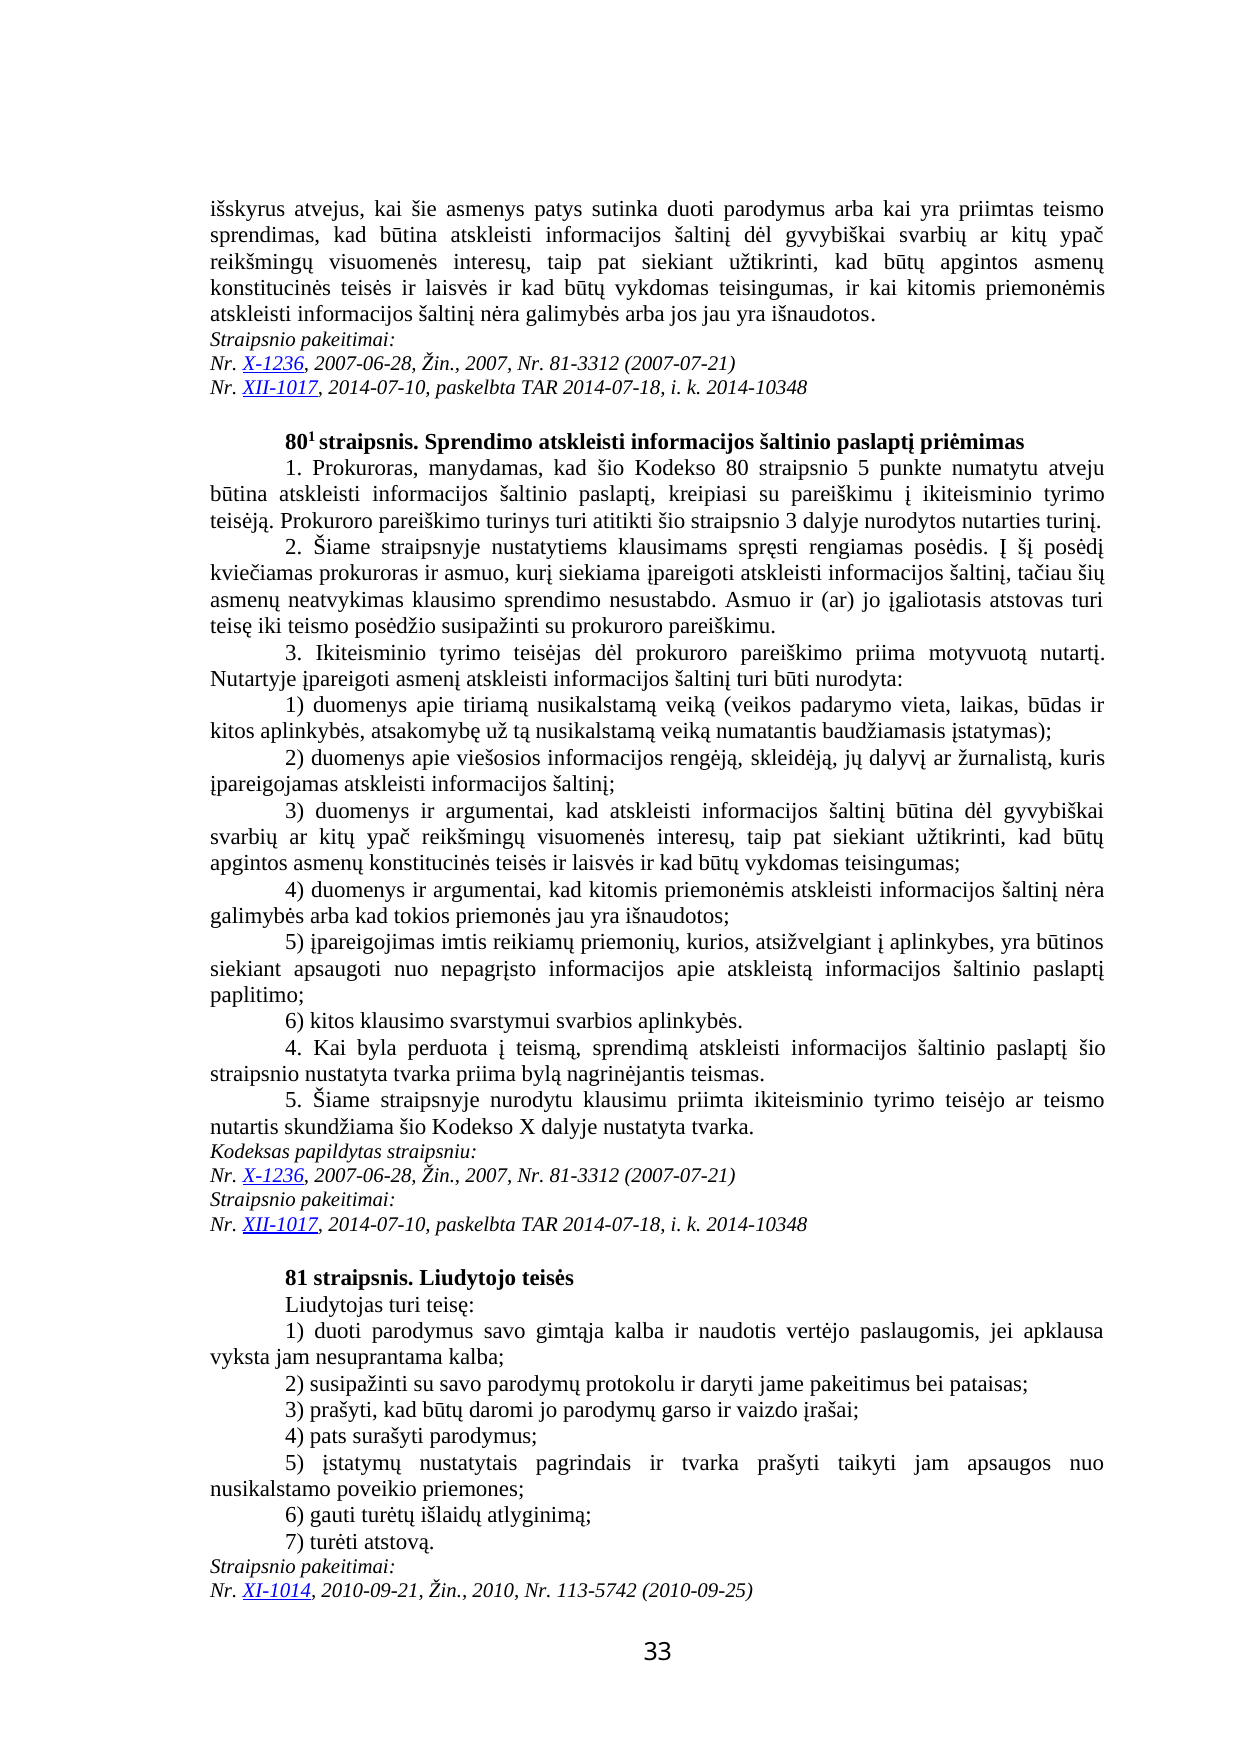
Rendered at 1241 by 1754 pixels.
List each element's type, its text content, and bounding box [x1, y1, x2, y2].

text Straipsnio pakeitimai: [210, 1187, 1106, 1211]
text 1) duomenys apie tiriamą nusikalstamą veiką (veikos padarymo vieta, laikas, būdas ir kitos aplinkybės, atsakomybę už tą nusikalstamą veiką numatantis baudžiamasis įstatymas); [210, 691, 1106, 744]
text 2) susipažinti su savo parodymų protokolu ir daryti jame pakeitimus bei pataisas; [210, 1370, 1106, 1396]
text 6) kitos klausimo svarstymui svarbios aplinkybės. [210, 1007, 1106, 1034]
text Nr. X-1236, 2007-06-28, Žin., 2007, Nr. 81-3312 (2007-07-21) [210, 1163, 1106, 1187]
text Liudytojas turi teisę: [210, 1291, 1106, 1317]
text 6) gauti turėtų išlaidų atlyginimą; [210, 1501, 1106, 1528]
text Nr. XI-1014, 2010-09-21, Žin., 2010, Nr. 113-5742 (2010-09-25) [210, 1578, 1106, 1602]
text 4) duomenys ir argumentai, kad kitomis priemonėmis atskleisti informacijos šaltinį nėra galimybės arba kad tokios priemonės jau yra išnaudotos; [210, 876, 1106, 928]
text 81 straipsnis. Liudytojo teisės [210, 1264, 1106, 1291]
text 1. Prokuroras, manydamas, kad šio Kodekso 80 straipsnio 5 punkte numatytu atveju būtina atskleisti informacijos šaltinio paslaptį, kreipiasi su pareiškimu į ikiteisminio tyrimo teisėją. Prokuroro pareiškimo turinys turi atitikti šio straipsnio 3 dalyje nurodytos nutarties turinį. [210, 454, 1106, 533]
text 3) duomenys ir argumentai, kad atskleisti informacijos šaltinį būtina dėl gyvybiškai svarbių ar kitų ypač reikšmingų visuomenės interesų, taip pat siekiant užtikrinti, kad būtų apgintos asmenų konstitucinės teisės ir laisvės ir kad būtų vykdomas teisingumas; [210, 797, 1106, 876]
text Nr. XII-1017, 2014-07-10, paskelbta TAR 2014-07-18, i. k. 2014-10348 [210, 375, 1106, 399]
text Straipsnio pakeitimai: [210, 1554, 1106, 1578]
text 1) duoti parodymus savo gimtąja kalba ir naudotis vertėjo paslaugomis, jei apklausa vyksta jam nesuprantama kalba; [210, 1317, 1106, 1370]
text 3. Ikiteisminio tyrimo teisėjas dėl prokuroro pareiškimo priima motyvuotą nutartį. Nutartyje įpareigoti asmenį atskleisti informacijos šaltinį turi būti nurodyta: [210, 638, 1106, 691]
text 5. Šiame straipsnyje nurodytu klausimu priimta ikiteisminio tyrimo teisėjo ar teismo nutartis skundžiama šio Kodekso X dalyje nustatyta tvarka. [210, 1087, 1106, 1139]
text 801 straipsnis. Sprendimo atskleisti informacijos šaltinio paslaptį priėmimas [210, 428, 1106, 454]
text Nr. XII-1017, 2014-07-10, paskelbta TAR 2014-07-18, i. k. 2014-10348 [210, 1211, 1106, 1236]
text 3) prašyti, kad būtų daromi jo parodymų garso ir vaizdo įrašai; [210, 1396, 1106, 1422]
text Straipsnio pakeitimai: [210, 327, 1106, 351]
text 5) įpareigojimas imtis reikiamų priemonių, kurios, atsižvelgiant į aplinkybes, yra būtinos siekiant apsaugoti nuo nepagrįsto informacijos apie atskleistą informacijos šaltinio paslaptį paplitimo; [210, 928, 1106, 1007]
text Nr. X-1236, 2007-06-28, Žin., 2007, Nr. 81-3312 (2007-07-21) [210, 351, 1106, 375]
text 2. Šiame straipsnyje nustatytiems klausimams spręsti rengiamas posėdis. Į šį posėdį kviečiamas prokuroras ir asmuo, kurį siekiama įpareigoti atskleisti informacijos šaltinį, tačiau šių asmenų neatvykimas klausimo sprendimo nesustabdo. Asmuo ir (ar) jo įgaliotasis atstovas turi teisę iki teismo posėdžio susipažinti su prokuroro pareiškimu. [210, 533, 1106, 638]
text 4) pats surašyti parodymus; [210, 1422, 1106, 1449]
text 2) duomenys apie viešosios informacijos rengėją, skleidėją, jų dalyvį ar žurnalistą, kuris įpareigojamas atskleisti informacijos šaltinį; [210, 744, 1106, 797]
text Kodeksas papildytas straipsniu: [210, 1139, 1106, 1163]
text 5) įstatymų nustatytais pagrindais ir tvarka prašyti taikyti jam apsaugos nuo nusikalstamo poveikio priemones; [210, 1449, 1106, 1501]
text 4. Kai byla perduota į teismą, sprendimą atskleisti informacijos šaltinio paslaptį šio straipsnio nustatyta tvarka priima bylą nagrinėjantis teismas. [210, 1034, 1106, 1087]
text išskyrus atvejus, kai šie asmenys patys sutinka duoti parodymus arba kai yra priimtas teismo sprendimas, kad būtina atskleisti informacijos šaltinį dėl gyvybiškai svarbių ar kitų ypač reikšmingų visuomenės interesų, taip pat siekiant užtikrinti, kad būtų apgintos asmenų konstitucinės teisės ir laisvės ir kad būtų vykdomas teisingumas, ir kai kitomis priemonėmis atskleisti informacijos šaltinį nėra galimybės arba jos jau yra išnaudotos. [210, 195, 1106, 327]
text 7) turėti atstovą. [210, 1528, 1106, 1554]
